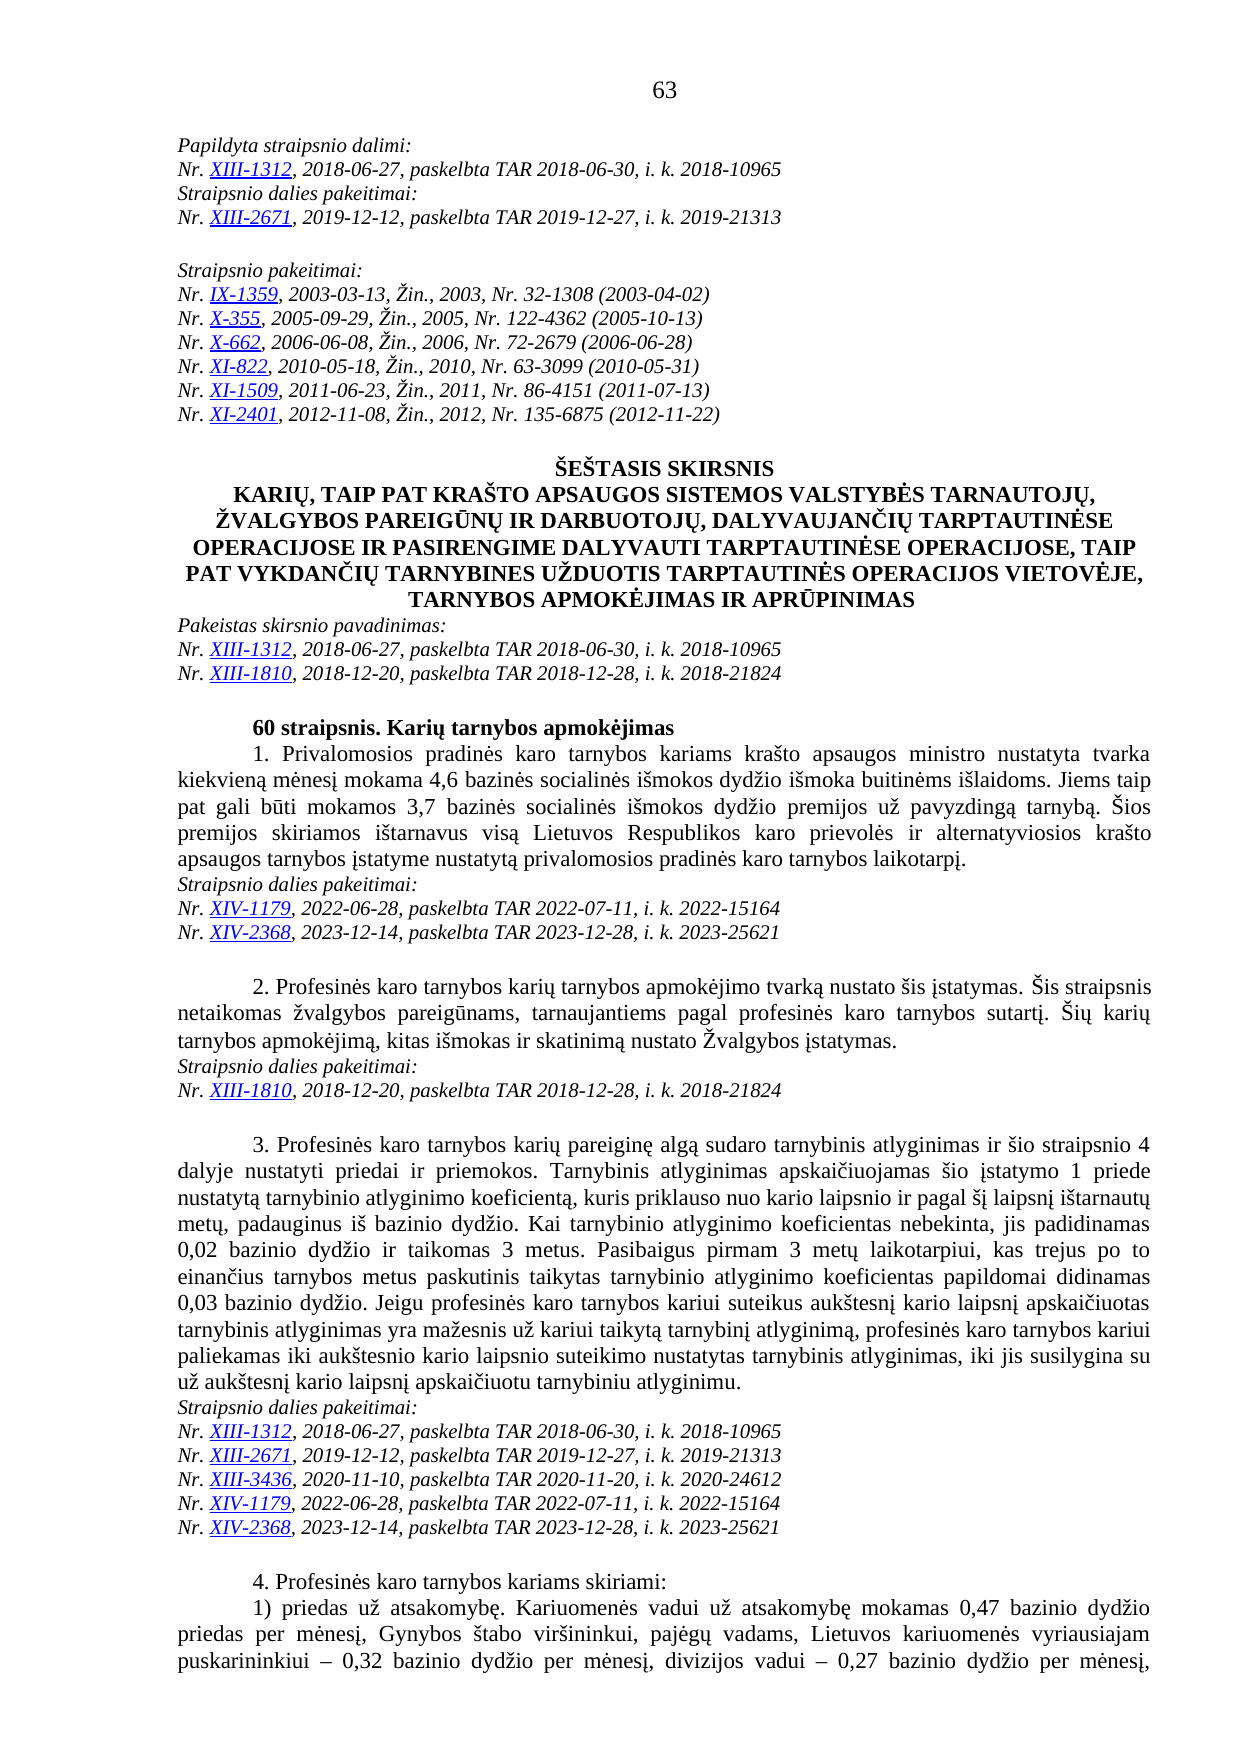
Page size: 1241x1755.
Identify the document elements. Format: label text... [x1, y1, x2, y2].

text 4. Profesinės karo tarnybos kariams skiriami: [177, 1568, 1152, 1594]
text Nr. XI-1509, 2011-06-23, Žin., 2011, Nr. 86-4151 (2011-07-13) [177, 378, 1152, 402]
text Nr. XI-822, 2010-05-18, Žin., 2010, Nr. 63-3099 (2010-05-31) [177, 354, 1152, 378]
text Nr. XIV-1179, 2022-06-28, paskelbta TAR 2022-07-11, i. k. 2022-15164 [177, 1491, 1152, 1515]
text Nr. XIII-3436, 2020-11-10, paskelbta TAR 2020-11-20, i. k. 2020-24612 [177, 1467, 1152, 1491]
text 2. Profesinės karo tarnybos karių tarnybos apmokėjimo tvarką nustato šis įstatymas. Šis straipsnis netaikomas žvalgybos pareigūnams, tarnaujantiems pagal profesinės karo tarnybos sutartį. Šių karių tarnybos apmokėjimą, kitas išmokas ir skatinimą nustato Žvalgybos įstatymas. [177, 973, 1152, 1054]
text Nr. IX-1359, 2003-03-13, Žin., 2003, Nr. 32-1308 (2003-04-02) [177, 282, 1152, 306]
text 1. Privalomosios pradinės karo tarnybos kariams krašto apsaugos ministro nustatyta tvarka kiekvieną mėnesį mokama 4,6 bazinės socialinės išmokos dydžio išmoka buitinėms išlaidoms. Jiems taip pat gali būti mokamos 3,7 bazinės socialinės išmokos dydžio premijos už pavyzdingą tarnybą. Šios premijos skiriamos ištarnavus visą Lietuvos Respublikos karo prievolės ir alternatyviosios krašto apsaugos tarnybos įstatyme nustatytą privalomosios pradinės karo tarnybos laikotarpį. [177, 740, 1152, 872]
text Nr. XIII-2671, 2019-12-12, paskelbta TAR 2019-12-27, i. k. 2019-21313 [177, 205, 1152, 229]
text Nr. XIII-2671, 2019-12-12, paskelbta TAR 2019-12-27, i. k. 2019-21313 [177, 1443, 1152, 1467]
text Nr. XIII-1312, 2018-06-27, paskelbta TAR 2018-06-30, i. k. 2018-10965 [177, 1419, 1152, 1443]
text 3. Profesinės karo tarnybos karių pareiginę algą sudaro tarnybinis atlyginimas ir šio straipsnio 4 dalyje nustatyti priedai ir priemokos. Tarnybinis atlyginimas apskaičiuojamas šio įstatymo 1 priede nustatytą tarnybinio atlyginimo koeficientą, kuris priklauso nuo kario laipsnio ir pagal šį laipsnį ištarnautų metų, padauginus iš bazinio dydžio. Kai tarnybinio atlyginimo koeficientas nebekinta, jis padidinamas 0,02 bazinio dydžio ir taikomas 3 metus. Pasibaigus pirmam 3 metų laikotarpiui, kas trejus po to einančius tarnybos metus paskutinis taikytas tarnybinio atlyginimo koeficientas papildomai didinamas 0,03 bazinio dydžio. Jeigu profesinės karo tarnybos kariui suteikus aukštesnį kario laipsnį apskaičiuotas tarnybinis atlyginimas yra mažesnis už kariui taikytą tarnybinį atlyginimą, profesinės karo tarnybos kariui paliekamas iki aukštesnio kario laipsnio suteikimo nustatytas tarnybinis atlyginimas, iki jis susilygina su už aukštesnį kario laipsnį apskaičiuotu tarnybiniu atlyginimu. [177, 1131, 1152, 1395]
text 1) priedas už atsakomybę. Kariuomenės vadui už atsakomybę mokamas 0,47 bazinio dydžio priedas per mėnesį, Gynybos štabo viršininkui, pajėgų vadams, Lietuvos kariuomenės vyriausiajam puskarininkiui – 0,32 bazinio dydžio per mėnesį, divizijos vadui – 0,27 bazinio dydžio per mėnesį, [177, 1594, 1152, 1673]
text Nr. XIII-1810, 2018-12-20, paskelbta TAR 2018-12-28, i. k. 2018-21824 [177, 661, 1152, 685]
text Nr. XIII-1312, 2018-06-27, paskelbta TAR 2018-06-30, i. k. 2018-10965 [177, 637, 1152, 661]
text Nr. XIII-1810, 2018-12-20, paskelbta TAR 2018-12-28, i. k. 2018-21824 [177, 1078, 1152, 1102]
text Nr. XIII-1312, 2018-06-27, paskelbta TAR 2018-06-30, i. k. 2018-10965 [177, 157, 1152, 181]
text Straipsnio pakeitimai: [177, 257, 1152, 282]
text Pakeistas skirsnio pavadinimas: [177, 613, 1152, 637]
text Straipsnio dalies pakeitimai: [177, 181, 1152, 205]
text Nr. X-662, 2006-06-08, Žin., 2006, Nr. 72-2679 (2006-06-28) [177, 330, 1152, 354]
text ŠEŠTASIS SKIRSNIS [177, 455, 1152, 481]
text Nr. XI-2401, 2012-11-08, Žin., 2012, Nr. 135-6875 (2012-11-22) [177, 402, 1152, 426]
text 60 straipsnis. Karių tarnybos apmokėjimas [177, 714, 1152, 740]
text Straipsnio dalies pakeitimai: [177, 1054, 1152, 1078]
text Nr. XIV-1179, 2022-06-28, paskelbta TAR 2022-07-11, i. k. 2022-15164 [177, 896, 1152, 920]
text Papildyta straipsnio dalimi: [177, 132, 1152, 157]
text Nr. X-355, 2005-09-29, Žin., 2005, Nr. 122-4362 (2005-10-13) [177, 306, 1152, 330]
text Nr. XIV-2368, 2023-12-14, paskelbta TAR 2023-12-28, i. k. 2023-25621 [177, 920, 1152, 944]
text Straipsnio dalies pakeitimai: [177, 1395, 1152, 1419]
text Straipsnio dalies pakeitimai: [177, 872, 1152, 896]
text KARIŲ, TAIP PAT KRAŠTO APSAUGOS SISTEMOS VALSTYBĖS TARNAUTOJŲ, ŽVALGYBOS PAREIGŪNŲ IR DARBUOTOJŲ, DALYVAUJANČIŲ TARPTAUTINĖSE OPERACIJOSE IR PASIRENGIME DALYVAUTI TARPTAUTINĖSE OPERACIJOSE, TAIP PAT VYKDANČIŲ TARNYBINES UŽDUOTIS TARPTAUTINĖS OPERACIJOS VIETOVĖJE, TARNYBOS APMOKĖJIMAS IR APRŪPINIMAS [177, 481, 1152, 613]
text Nr. XIV-2368, 2023-12-14, paskelbta TAR 2023-12-28, i. k. 2023-25621 [177, 1515, 1152, 1539]
